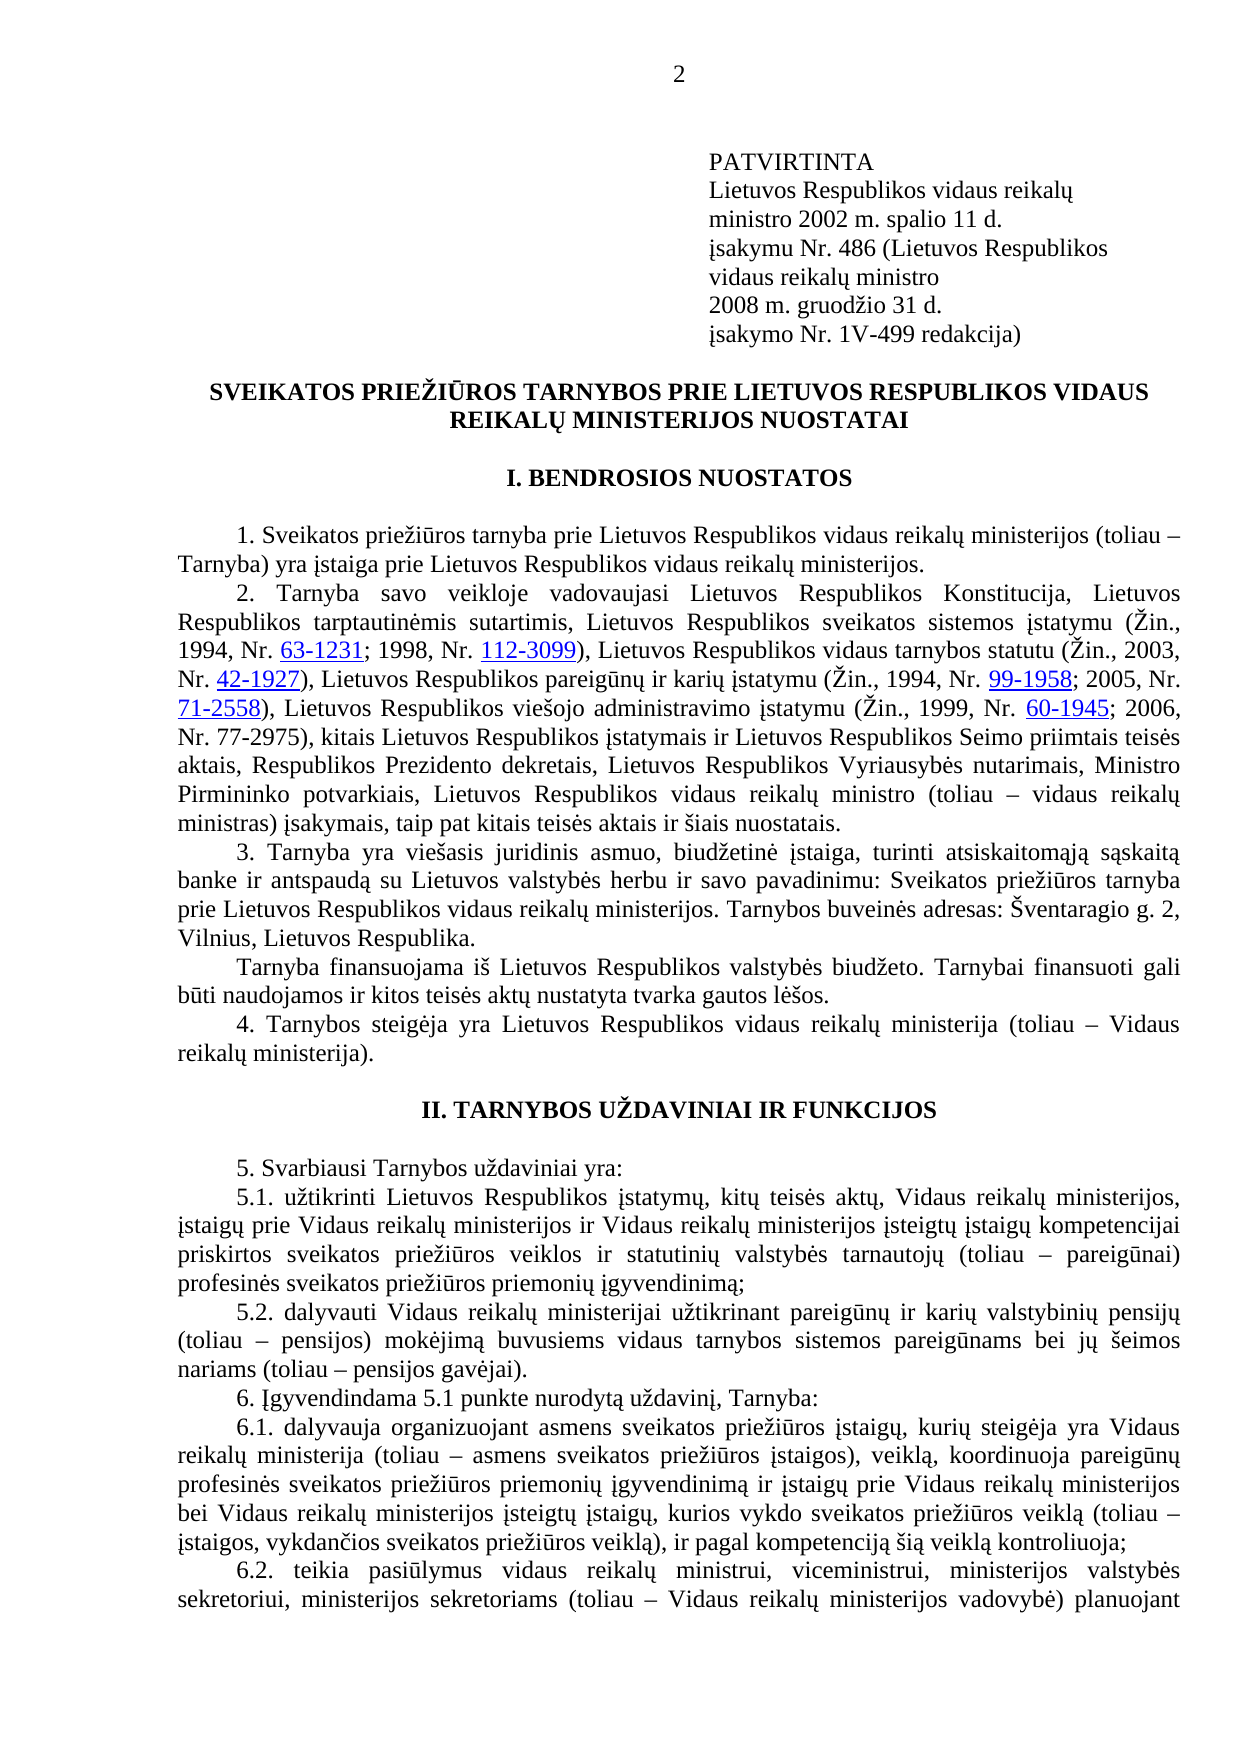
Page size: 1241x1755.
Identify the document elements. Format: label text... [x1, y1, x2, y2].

text vidaus reikalų ministro [177, 262, 1181, 291]
text ministro 2002 m. spalio 11 d. [177, 204, 1181, 233]
text 2. Tarnyba savo veikloje vadovaujasi Lietuvos Respublikos Konstitucija, Lietuvos Respublikos tarptautinėmis sutartimis, Lietuvos Respublikos sveikatos sistemos įstatymu (Žin., 1994, Nr. 63-1231; 1998, Nr. 112-3099), Lietuvos Respublikos vidaus tarnybos statutu (Žin., 2003, Nr. 42-1927), Lietuvos Respublikos pareigūnų ir karių įstatymu (Žin., 1994, Nr. 99-1958; 2005, Nr. 71-2558), Lietuvos Respublikos viešojo administravimo įstatymu (Žin., 1999, Nr. 60-1945; 2006, Nr. 77-2975), kitais Lietuvos Respublikos įstatymais ir Lietuvos Respublikos Seimo priimtais teisės aktais, Respublikos Prezidento dekretais, Lietuvos Respublikos Vyriausybės nutarimais, Ministro Pirmininko potvarkiais, Lietuvos Respublikos vidaus reikalų ministro (toliau – vidaus reikalų ministras) įsakymais, taip pat kitais teisės aktais ir šiais nuostatais. [177, 578, 1181, 837]
text SVEIKATOS PRIEŽIŪROS TARNYBOS PRIE LIETUVOS RESPUBLIKOS VIDAUS REIKALŲ MINISTERIJOS NUOSTATAI [177, 377, 1181, 434]
text 5.2. dalyvauti Vidaus reikalų ministerijai užtikrinant pareigūnų ir karių valstybinių pensijų (toliau – pensijos) mokėjimą buvusiems vidaus tarnybos sistemos pareigūnams bei jų šeimos nariams (toliau – pensijos gavėjai). [177, 1297, 1181, 1383]
text 6. Įgyvendindama 5.1 punkte nurodytą uždavinį, Tarnyba: [177, 1383, 1181, 1412]
text I. BENDROSIOS NUOSTATOS [177, 463, 1181, 492]
text įsakymu Nr. 486 (Lietuvos Respublikos [177, 233, 1181, 262]
text Lietuvos Respublikos vidaus reikalų [177, 176, 1181, 204]
text 1. Sveikatos priežiūros tarnyba prie Lietuvos Respublikos vidaus reikalų ministerijos (toliau – Tarnyba) yra įstaiga prie Lietuvos Respublikos vidaus reikalų ministerijos. [177, 521, 1181, 578]
text 6.2. teikia pasiūlymus vidaus reikalų ministrui, viceministrui, ministerijos valstybės sekretoriui, ministerijos sekretoriams (toliau – Vidaus reikalų ministerijos vadovybė) planuojant [177, 1556, 1181, 1613]
text 3. Tarnyba yra viešasis juridinis asmuo, biudžetinė įstaiga, turinti atsiskaitomąją sąskaitą banke ir antspaudą su Lietuvos valstybės herbu ir savo pavadinimu: Sveikatos priežiūros tarnyba prie Lietuvos Respublikos vidaus reikalų ministerijos. Tarnybos buveinės adresas: Šventaragio g. 2, Vilnius, Lietuvos Respublika. [177, 837, 1181, 952]
text 6.1. dalyvauja organizuojant asmens sveikatos priežiūros įstaigų, kurių steigėja yra Vidaus reikalų ministerija (toliau – asmens sveikatos priežiūros įstaigos), veiklą, koordinuoja pareigūnų profesinės sveikatos priežiūros priemonių įgyvendinimą ir įstaigų prie Vidaus reikalų ministerijos bei Vidaus reikalų ministerijos įsteigtų įstaigų, kurios vykdo sveikatos priežiūros veiklą (toliau – įstaigos, vykdančios sveikatos priežiūros veiklą), ir pagal kompetenciją šią veiklą kontroliuoja; [177, 1412, 1181, 1556]
text Tarnyba finansuojama iš Lietuvos Respublikos valstybės biudžeto. Tarnybai finansuoti gali būti naudojamos ir kitos teisės aktų nustatyta tvarka gautos lėšos. [177, 952, 1181, 1009]
text II. TARNYBOS UŽDAVINIAI IR FUNKCIJOS [177, 1096, 1181, 1124]
text 5.1. užtikrinti Lietuvos Respublikos įstatymų, kitų teisės aktų, Vidaus reikalų ministerijos, įstaigų prie Vidaus reikalų ministerijos ir Vidaus reikalų ministerijos įsteigtų įstaigų kompetencijai priskirtos sveikatos priežiūros veiklos ir statutinių valstybės tarnautojų (toliau – pareigūnai) profesinės sveikatos priežiūros priemonių įgyvendinimą; [177, 1182, 1181, 1297]
text PATVIRTINTA [177, 147, 1181, 176]
text 5. Svarbiausi Tarnybos uždaviniai yra: [177, 1153, 1181, 1182]
text įsakymo Nr. 1V-499 redakcija) [177, 319, 1181, 348]
text 2008 m. gruodžio 31 d. [177, 291, 1181, 319]
text 4. Tarnybos steigėja yra Lietuvos Respublikos vidaus reikalų ministerija (toliau – Vidaus reikalų ministerija). [177, 1009, 1181, 1067]
